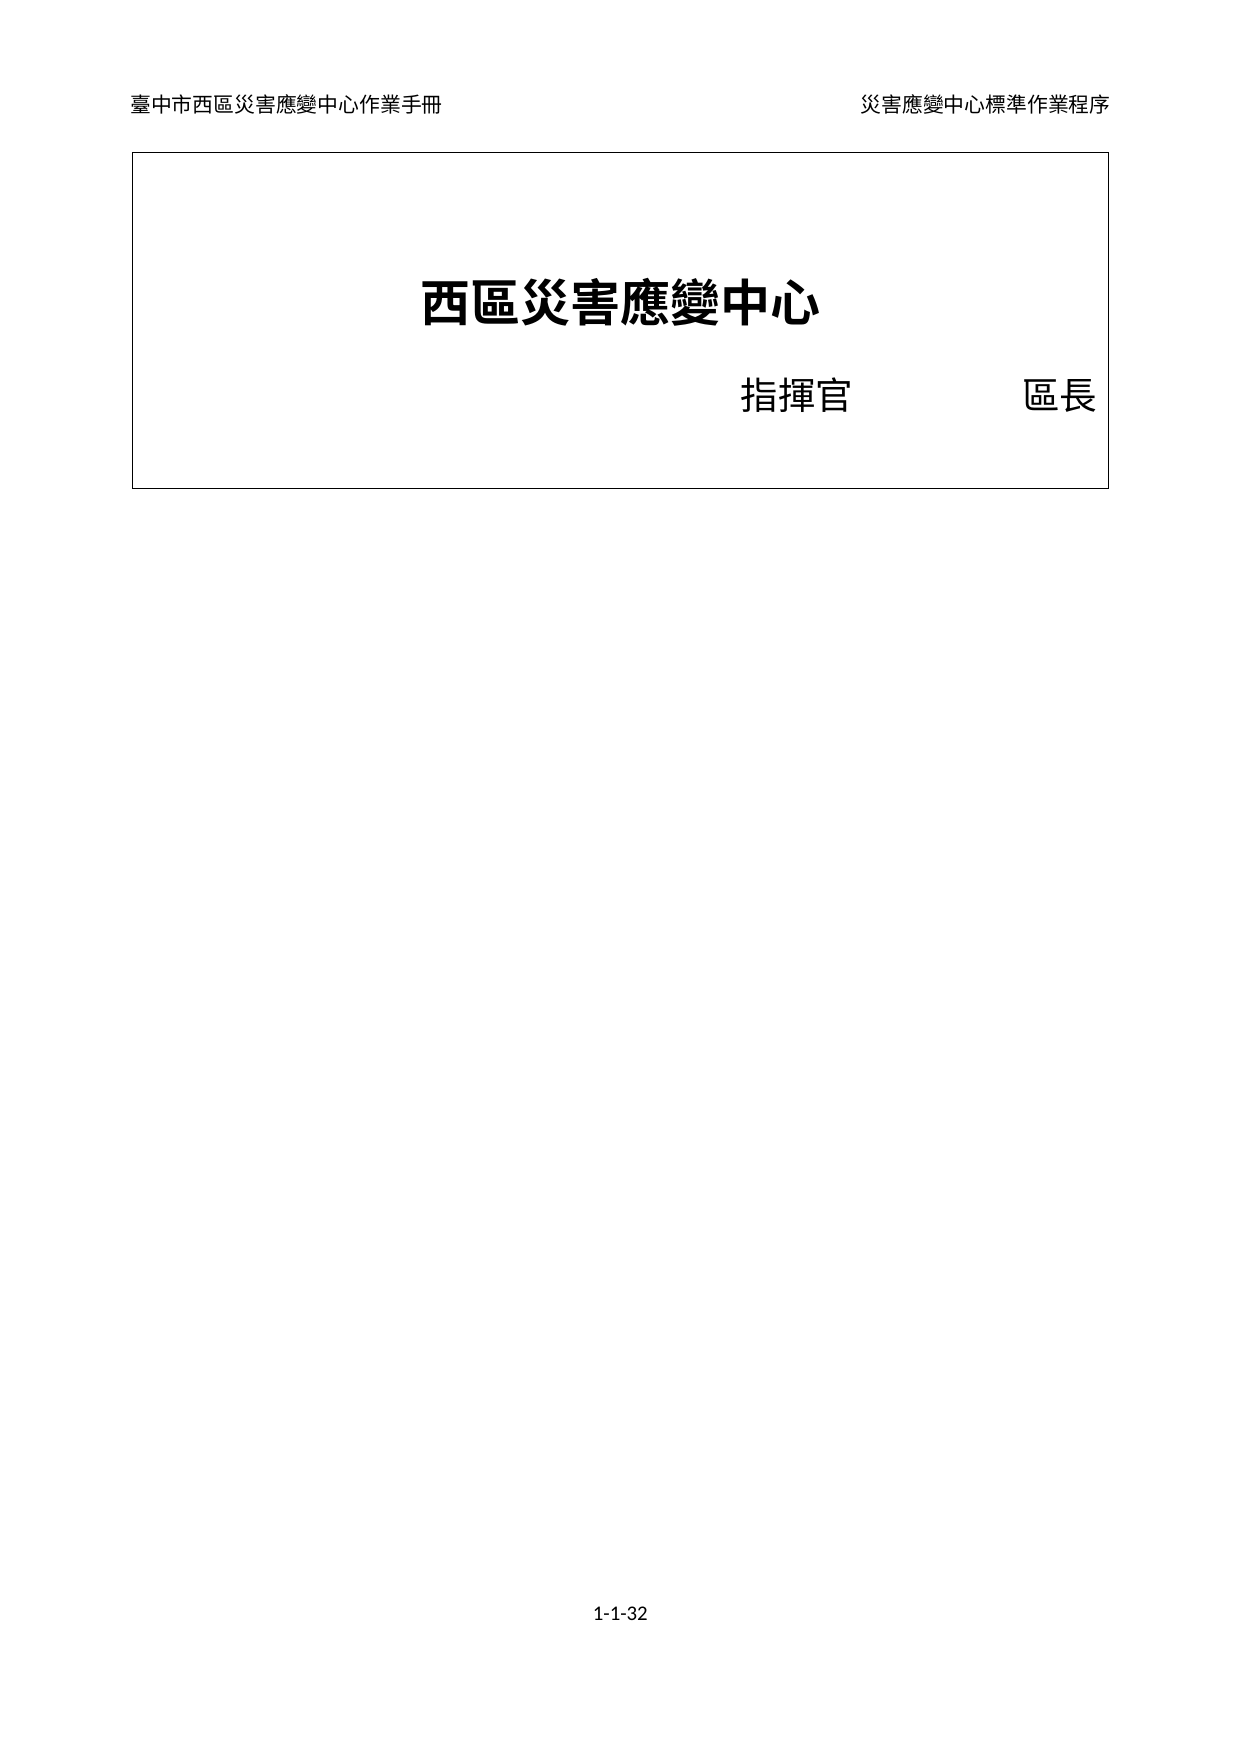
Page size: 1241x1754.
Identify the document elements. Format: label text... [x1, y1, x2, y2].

table_cell 西區災害應變中心 指揮官 區長 [133, 153, 1108, 487]
